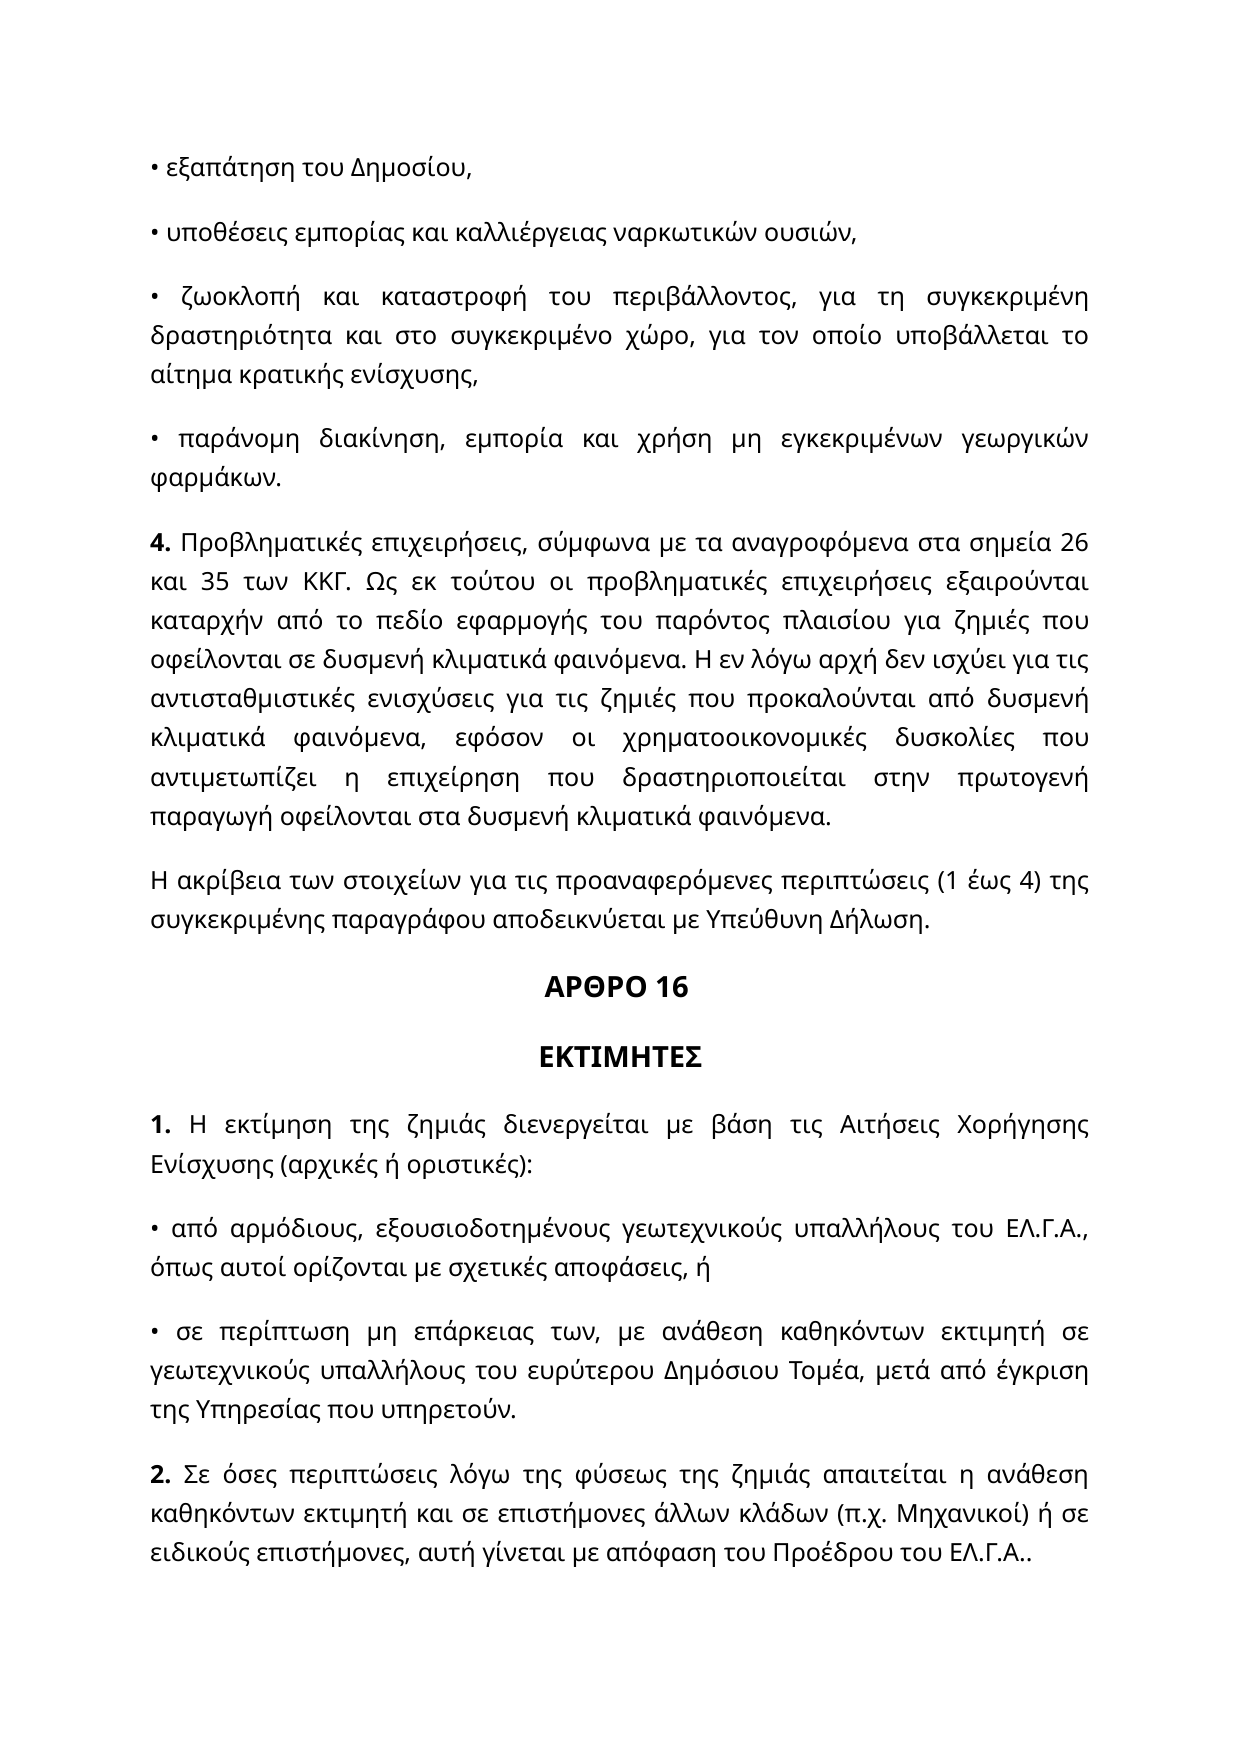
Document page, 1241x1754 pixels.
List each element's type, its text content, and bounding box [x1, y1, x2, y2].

text • από αρμόδιους, εξουσιοδοτημένους γεωτεχνικούς υπαλλήλους του ΕΛ.Γ.Α., όπως αυτοί ορίζονται με σχετικές αποφάσεις, ή [150, 1210, 1090, 1284]
text • ζωοκλοπή και καταστροφή του περιβάλλοντος, για τη συγκεκριμένη δραστηριότητα και στο συγκεκριμένο χώρο, για τον οποίο υποβάλλεται το αίτημα κρατικής ενίσχυσης, [150, 278, 1090, 391]
subtitle ΑΡΘΡΟ 16 [150, 966, 1090, 1006]
subtitle ΕΚΤΙΜΗΤΕΣ [150, 1036, 1090, 1076]
text • παράνομη διακίνηση, εμπορία και χρήση μη εγκεκριμένων γεωργικών φαρμάκων. [150, 421, 1090, 494]
text • υποθέσεις εμπορίας και καλλιέργειας ναρκωτικών ουσιών, [150, 214, 1090, 248]
text Η ακρίβεια των στοιχείων για τις προαναφερόμενες περιπτώσεις (1 έως 4) της συγκεκριμένης παραγράφου αποδεικνύεται με Υπεύθυνη Δήλωση. [150, 862, 1090, 936]
text 2. Σε όσες περιπτώσεις λόγω της φύσεως της ζημιάς απαιτείται η ανάθεση καθηκόντων εκτιμητή και σε επιστήμονες άλλων κλάδων (π.χ. Μηχανικοί) ή σε ειδικούς επιστήμονες, αυτή γίνεται με απόφαση του Προέδρου του ΕΛ.Γ.Α.. [150, 1456, 1090, 1569]
text • σε περίπτωση μη επάρκειας των, με ανάθεση καθηκόντων εκτιμητή σε γεωτεχνικούς υπαλλήλους του ευρύτερου Δημόσιου Τομέα, μετά από έγκριση της Υπηρεσίας που υπηρετούν. [150, 1314, 1090, 1426]
text • εξαπάτηση του Δημοσίου, [150, 150, 1090, 184]
text 4. Προβληματικές επιχειρήσεις, σύμφωνα με τα αναγροφόμενα στα σημεία 26 και 35 των ΚΚΓ. Ως εκ τούτου οι προβληματικές επιχειρήσεις εξαιρούνται καταρχήν από το πεδίο εφαρμογής του παρόντος πλαισίου για ζημιές που οφείλονται σε δυσμενή κλιματικά φαινόμενα. Η εν λόγω αρχή δεν ισχύει για τις αντισταθμιστικές ενισχύσεις για τις ζημιές που προκαλούνται από δυσμενή κλιματικά φαινόμενα, εφόσον οι χρηματοοικονομικές δυσκολίες που αντιμετωπίζει η επιχείρηση που δραστηριοποιείται στην πρωτογενή παραγωγή οφείλονται στα δυσμενή κλιματικά φαινόμενα. [150, 524, 1090, 832]
text 1. Η εκτίμηση της ζημιάς διενεργείται με βάση τις Αιτήσεις Χορήγησης Ενίσχυσης (αρχικές ή οριστικές): [150, 1107, 1090, 1180]
